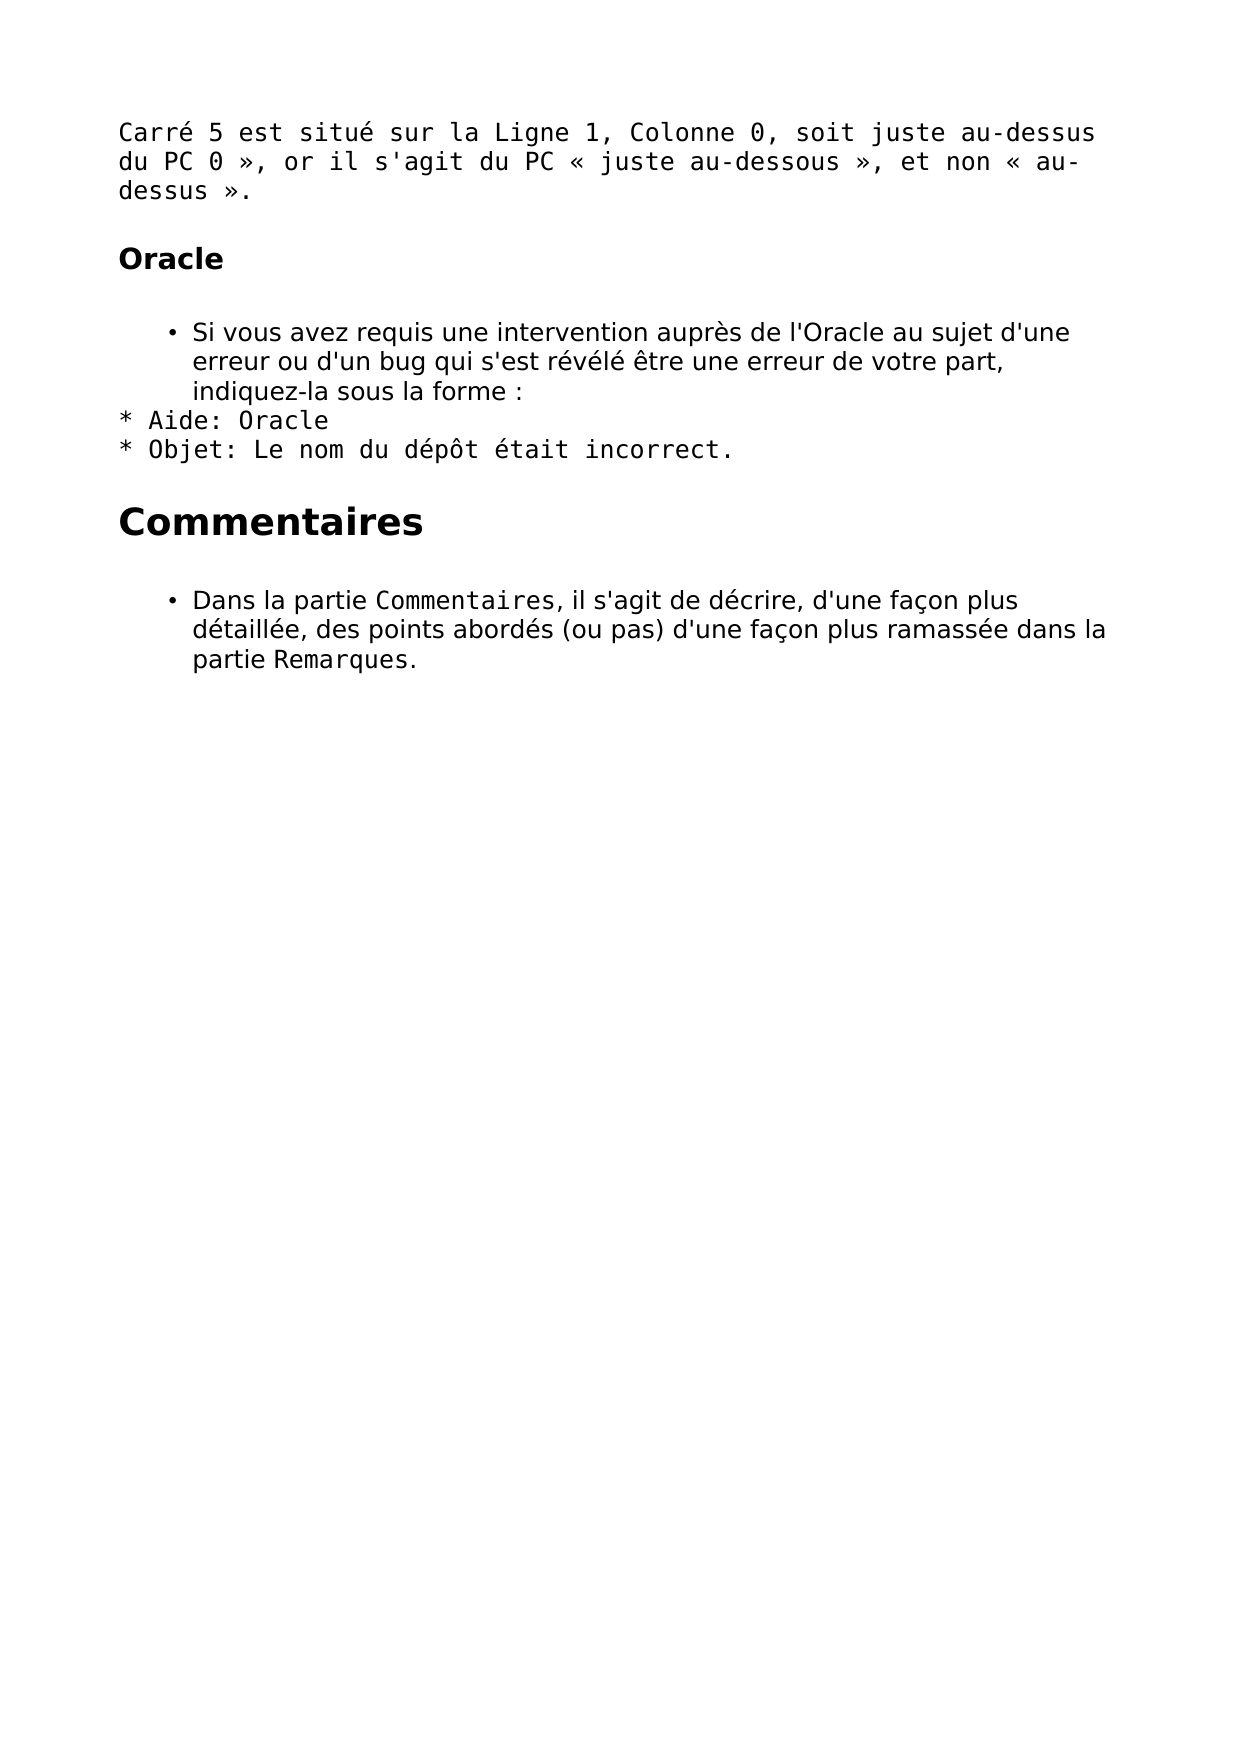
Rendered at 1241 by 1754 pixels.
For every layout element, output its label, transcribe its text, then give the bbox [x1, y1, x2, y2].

text Carré 5 est situé sur la Ligne 1, Colonne 0, soit juste au-dessus du PC 0 », or il s'agit du PC « juste au-dessous », et non « au-dessus ». [118, 118, 1122, 206]
list Si vous avez requis une intervention auprès de l'Oracle au sujet d'une erreur ou d'un bug qui s'est révélé être une erreur de votre part, indiquez-la sous la forme : [177, 318, 1122, 406]
list Dans la partie Commentaires, il s'agit de décrire, d'une façon plus détaillée, des points abordés (ou pas) d'une façon plus ramassée dans la partie Remarques. [177, 587, 1122, 674]
text * Aide: Oracle * Objet: Le nom du dépôt était incorrect. [118, 406, 1122, 464]
subtitle Oracle [118, 242, 1122, 276]
subtitle Commentaires [118, 501, 1122, 544]
